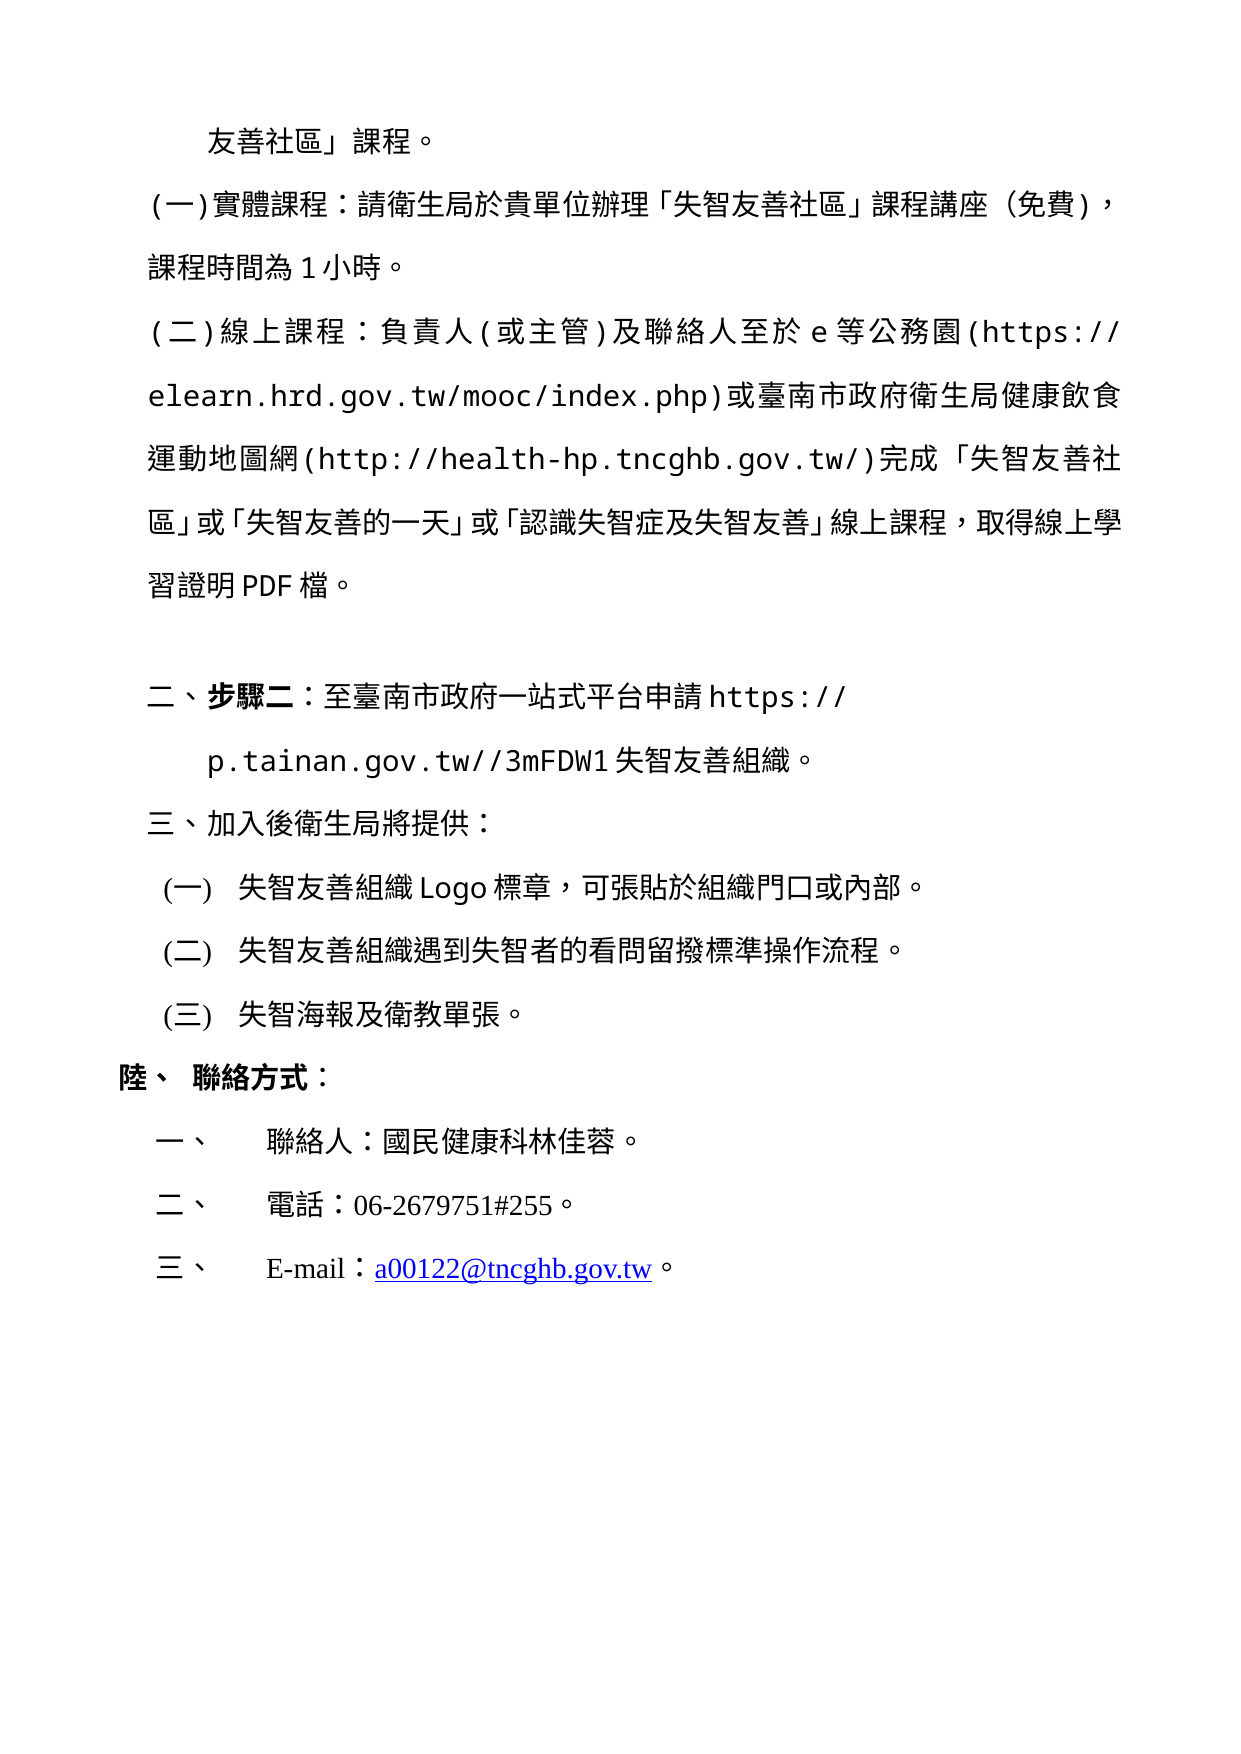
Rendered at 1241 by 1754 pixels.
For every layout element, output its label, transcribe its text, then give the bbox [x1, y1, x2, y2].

list 加入後衛生局將提供： [147, 801, 1122, 843]
list (二)線上課程：負責人(或主管)及聯絡人至於e等公務園(https://elearn.hrd.gov.tw/mooc/index.php)或臺南市政府衛生局健康飲食運動地圖網(http://health-hp.tncghb.gov.tw/)完成「失智友善社區」或「失智友善的一天」或「認識失智症及失智友善」線上課程，取得線上學習證明PDF檔。 [148, 309, 1122, 605]
list 聯絡方式： [118, 1055, 1122, 1097]
list E-mail：a00122@tncghb.gov.tw。 [156, 1245, 1122, 1287]
list (一)實體課程：請衛生局於貴單位辦理「失智友善社區」課程講座（免費)，課程時間為1小時。 [148, 182, 1122, 287]
list 失智友善組織遇到失智者的看問留撥標準操作流程。 [163, 928, 1122, 970]
list 電話：06-2679751#255。 [156, 1182, 1122, 1224]
list 友善社區」課程。 [147, 118, 1122, 160]
list 失智友善組織Logo標章，可張貼於組織門口或內部。 [163, 864, 1122, 907]
list 失智海報及衛教單張。 [163, 991, 1122, 1034]
list 步驟二：至臺南市政府一站式平台申請https://p.tainan.gov.tw//3mFDW1失智友善組織。 [147, 674, 1122, 780]
list 聯絡人：國民健康科林佳蓉。 [156, 1118, 1122, 1161]
